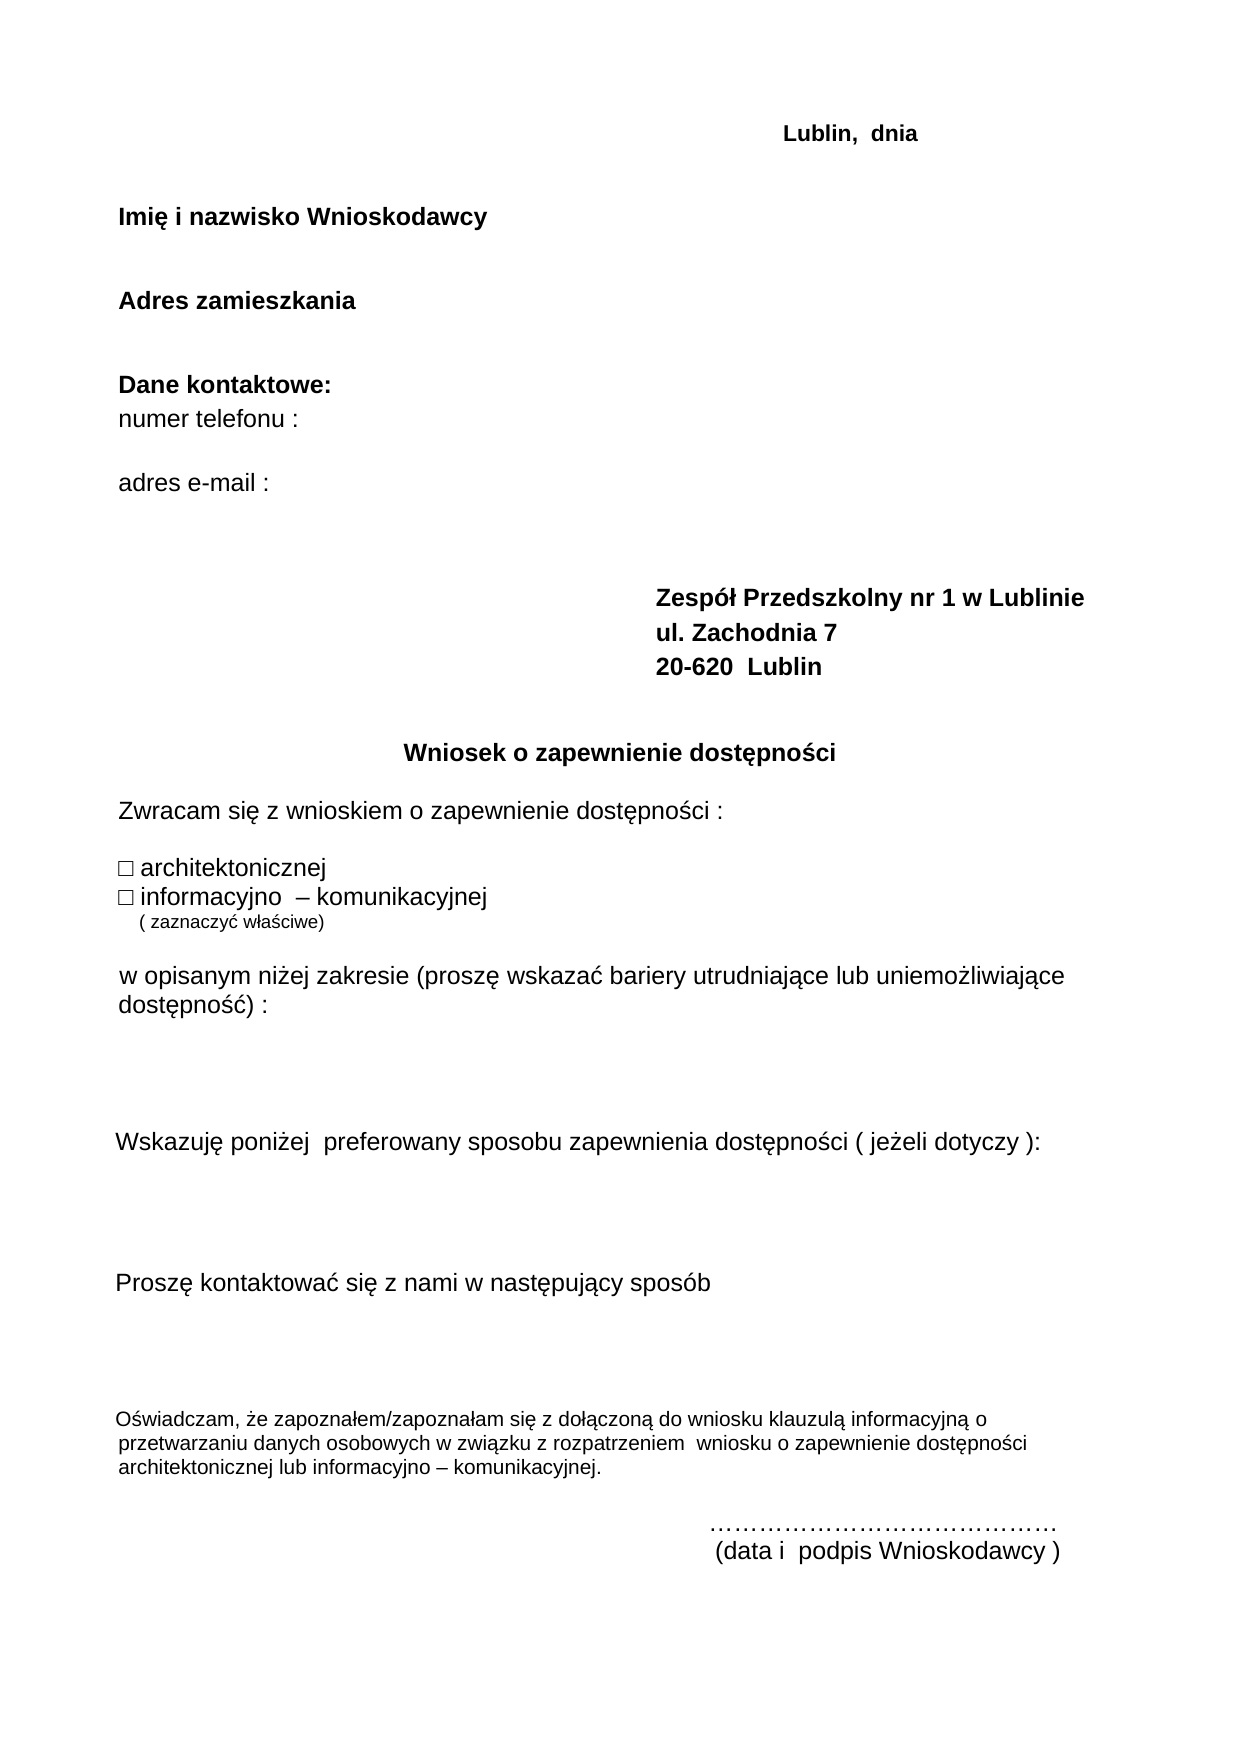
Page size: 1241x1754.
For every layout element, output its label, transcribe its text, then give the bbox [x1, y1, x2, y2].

text Zwracam się z wnioskiem o zapewnienie dostępności : [118, 796, 1122, 825]
text □ architektonicznej [118, 853, 1122, 882]
text Proszę kontaktować się z nami w następujący sposób [115, 1268, 1122, 1297]
text Wskazuję poniżej preferowany sposobu zapewnienia dostępności ( jeżeli dotyczy ): [115, 1127, 1122, 1155]
text w opisanym niżej zakresie (proszę wskazać bariery utrudniające lub uniemożliwiające dostępność) : [118, 961, 1122, 1019]
text numer telefonu : [118, 404, 1122, 433]
text adres e-mail : [118, 468, 1122, 497]
text Imię i nazwisko Wnioskodawcy [118, 202, 1122, 231]
text Oświadczam, że zapoznałem/zapoznałam się z dołączoną do wniosku klauzulą informacyjną o przetwarzaniu danych osobowych w związku z rozpatrzeniem wniosku o zapewnienie dostępności architektonicznej lub informacyjno – komunikacyjnej. [115, 1407, 1122, 1479]
text Wniosek o zapewnienie dostępności [118, 738, 1122, 767]
text 20-620 Lublin [656, 652, 1122, 681]
text …………………………………… [634, 1507, 1122, 1536]
text Adres zamieszkania [118, 286, 1122, 314]
text ul. Zachodnia 7 [656, 617, 1122, 646]
text □ informacyjno – komunikacyjnej [118, 882, 1122, 911]
text Dane kontaktowe: [118, 370, 1122, 398]
text Lublin, dnia [118, 118, 1145, 173]
text (data i podpis Wnioskodawcy ) [634, 1536, 1122, 1565]
text Zespół Przedszkolny nr 1 w Lublinie [656, 583, 1122, 612]
text ( zaznaczyć właściwe) [118, 911, 1122, 932]
